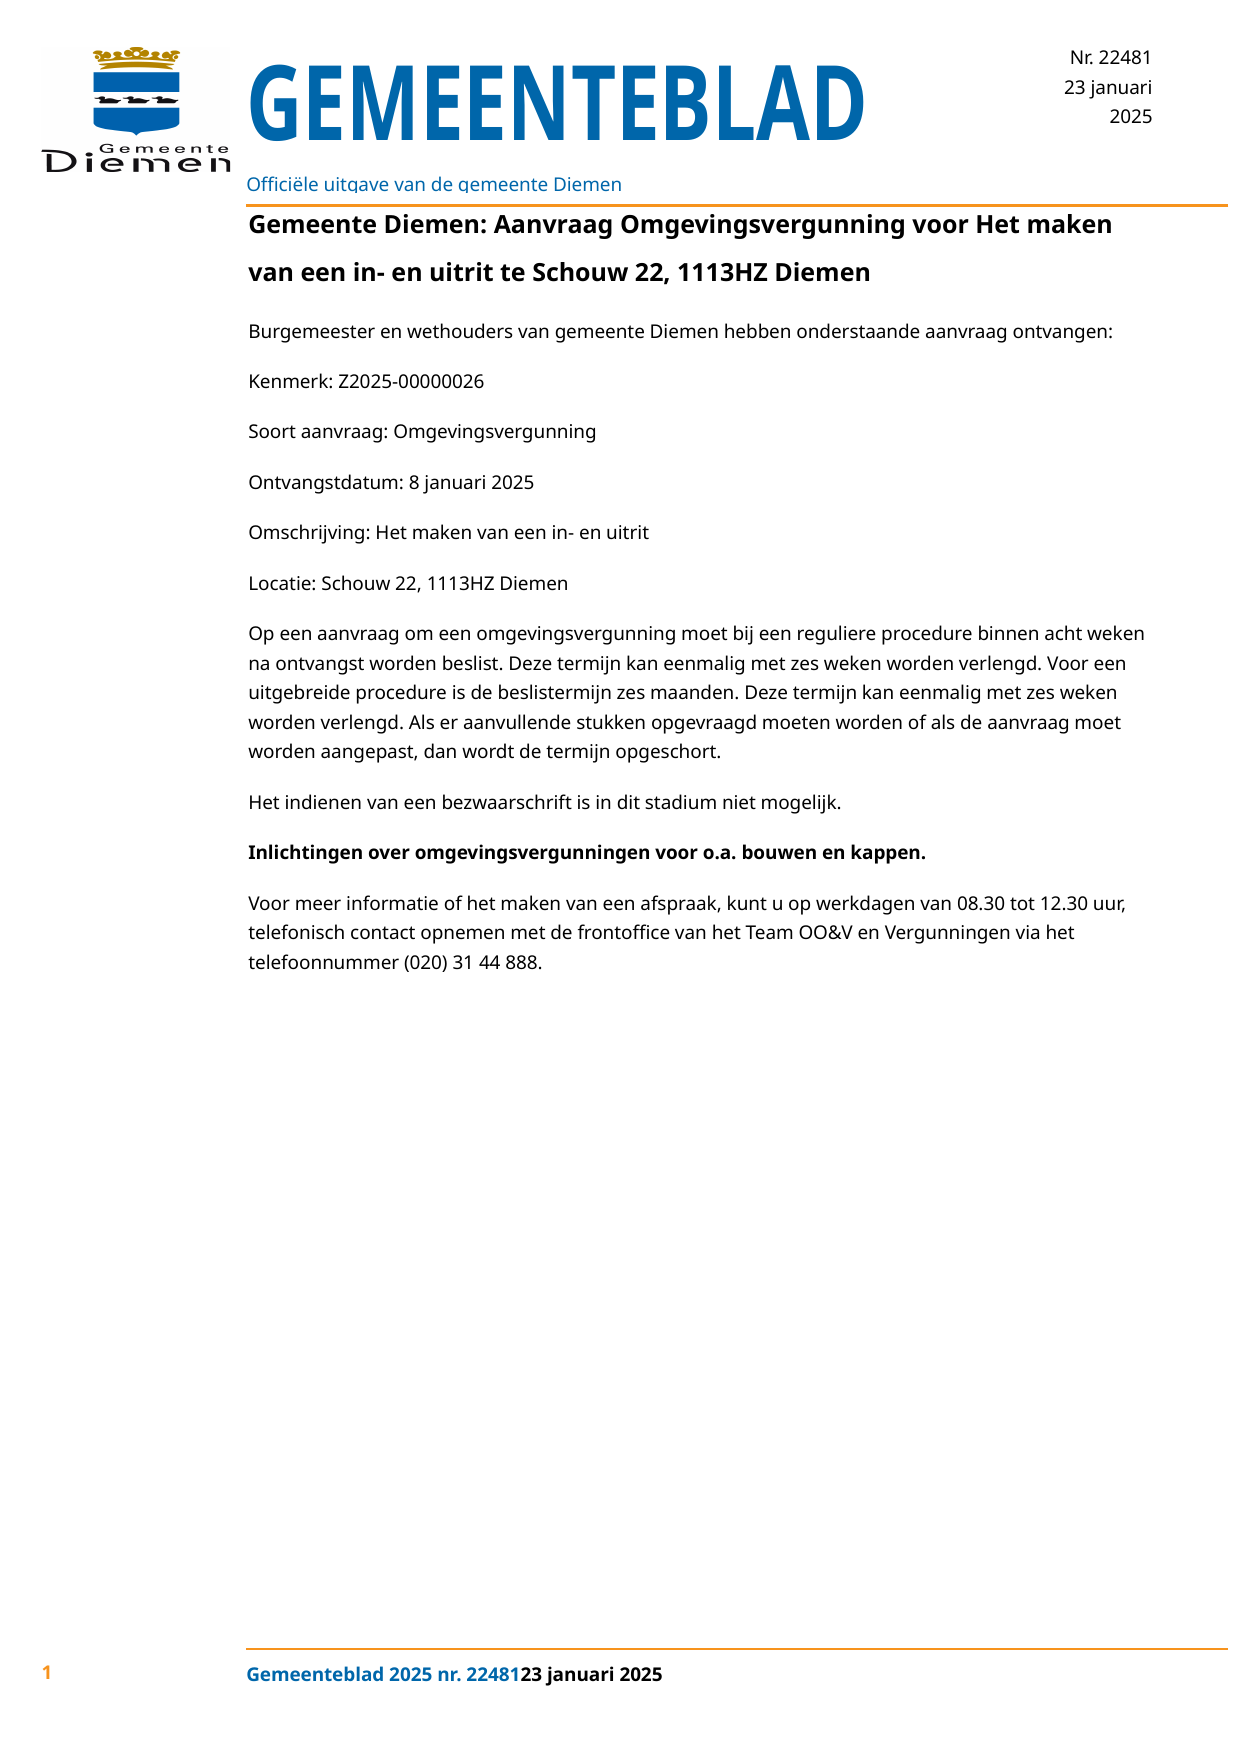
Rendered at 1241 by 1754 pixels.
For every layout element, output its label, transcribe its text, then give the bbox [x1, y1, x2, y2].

text Gemeente Diemen: Aanvraag Omgevingsvergunning voor Het maken van een in- en uitrit te Schouw 22, 1113HZ Diemen [248, 207, 1152, 288]
text Kenmerk: Z2025-00000026 [248, 368, 1152, 394]
text Soort aanvraag: Omgevingsvergunning [248, 419, 1152, 444]
text Voor meer informatie of het maken van een afspraak, kunt u op werkdagen van 08.30 tot 12.30 uur, telefonisch contact opnemen met de frontoffice van het Team OO&V en Vergunningen via het telefoonnummer (020) 31 44 888. [248, 890, 1152, 975]
picture [41, 47, 231, 172]
text Omschrijving: Het maken van een in- en uitrit [248, 519, 1152, 545]
text Ontvangstdatum: 8 januari 2025 [248, 469, 1152, 495]
text Locatie: Schouw 22, 1113HZ Diemen [248, 570, 1152, 596]
text Op een aanvraag om een omgevingsvergunning moet bij een reguliere procedure binnen acht weken na ontvangst worden beslist. Deze termijn kan eenmalig met zes weken worden verlengd. Voor een uitgebreide procedure is de beslistermijn zes maanden. Deze termijn kan eenmalig met zes weken worden verlengd. Als er aanvullende stukken opgevraagd moeten worden of als de aanvraag moet worden aangepast, dan wordt de termijn opgeschort. [248, 620, 1152, 764]
text Het indienen van een bezwaarschrift is in dit stadium niet mogelijk. [248, 789, 1152, 815]
text Burgemeester en wethouders van gemeente Diemen hebben onderstaande aanvraag ontvangen: [248, 318, 1152, 344]
text Inlichtingen over omgevingsvergunningen voor o.a. bouwen en kappen. [248, 839, 1152, 865]
